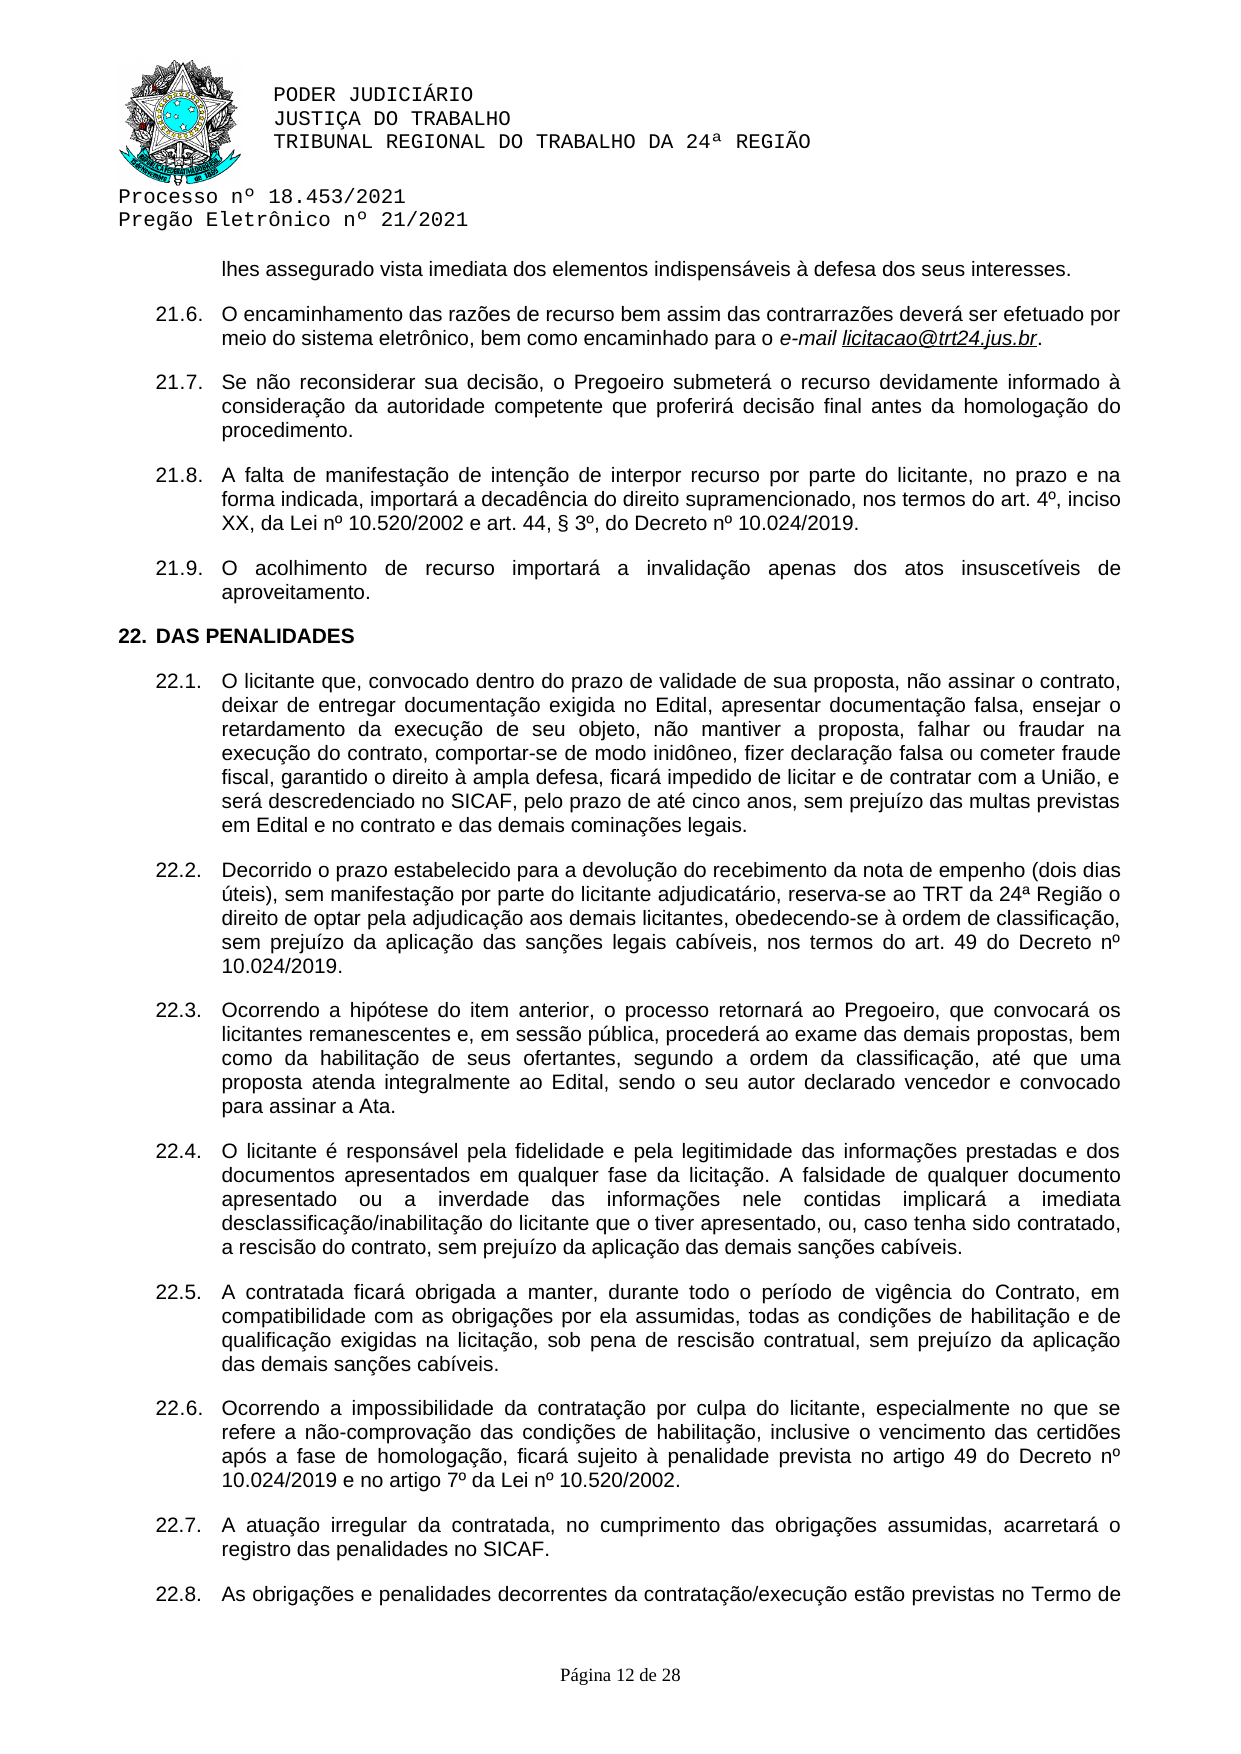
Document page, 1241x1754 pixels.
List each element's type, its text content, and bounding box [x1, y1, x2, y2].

list Se não reconsiderar sua decisão, o Pregoeiro submeterá o recurso devidamente informado à consideração da autoridade competente que proferirá decisão final antes da homologação do procedimento. [155, 370, 1122, 442]
list O licitante que, convocado dentro do prazo de validade de sua proposta, não assinar o contrato, deixar de entregar documentação exigida no Edital, apresentar documentação falsa, ensejar o retardamento da execução de seu objeto, não mantiver a proposta, falhar ou fraudar na execução do contrato, comportar-se de modo inidôneo, fizer declaração falsa ou cometer fraude fiscal, garantido o direito à ampla defesa, ficará impedido de licitar e de contratar com a União, e será descredenciado no SICAF, pelo prazo de até cinco anos, sem prejuízo das multas previstas em Edital e no contrato e das demais cominações legais. [155, 669, 1122, 837]
list O licitante é responsável pela fidelidade e pela legitimidade das informações prestadas e dos documentos apresentados em qualquer fase da licitação. A falsidade de qualquer documento apresentado ou a inverdade das informações nele contidas implicará a imediata desclassificação/inabilitação do licitante que o tiver apresentado, ou, caso tenha sido contratado, a rescisão do contrato, sem prejuízo da aplicação das demais sanções cabíveis. [155, 1139, 1122, 1259]
list lhes assegurado vista imediata dos elementos indispensáveis à defesa dos seus interesses. [155, 257, 1122, 281]
list A atuação irregular da contratada, no cumprimento das obrigações assumidas, acarretará o registro das penalidades no SICAF. [155, 1513, 1122, 1561]
list O encaminhamento das razões de recurso bem assim das contrarrazões deverá ser efetuado por meio do sistema eletrônico, bem como encaminhado para o e-mail licitacao@trt24.jus.br. [155, 301, 1122, 349]
list A falta de manifestação de intenção de interpor recurso por parte do licitante, no prazo e na forma indicada, importará a decadência do direito supramencionado, nos termos do art. 4º, inciso XX, da Lei nº 10.520/2002 e art. 44, § 3º, do Decreto nº 10.024/2019. [155, 463, 1122, 535]
list DAS PENALIDADES [118, 624, 1122, 648]
list As obrigações e penalidades decorrentes da contratação/execução estão previstas no Termo de [155, 1582, 1122, 1606]
picture [118, 59, 243, 186]
list O acolhimento de recurso importará a invalidação apenas dos atos insuscetíveis de aproveitamento. [155, 556, 1122, 603]
list A contratada ficará obrigada a manter, durante todo o período de vigência do Contrato, em compatibilidade com as obrigações por ela assumidas, todas as condições de habilitação e de qualificação exigidas na licitação, sob pena de rescisão contratual, sem prejuízo da aplicação das demais sanções cabíveis. [155, 1279, 1122, 1375]
list Ocorrendo a impossibilidade da contratação por culpa do licitante, especialmente no que se refere a não-comprovação das condições de habilitação, inclusive o vencimento das certidões após a fase de homologação, ficará sujeito à penalidade prevista no artigo 49 do Decreto nº 10.024/2019 e no artigo 7º da Lei nº 10.520/2002. [155, 1396, 1122, 1492]
list Ocorrendo a hipótese do item anterior, o processo retornará ao Pregoeiro, que convocará os licitantes remanescentes e, em sessão pública, procederá ao exame das demais propostas, bem como da habilitação de seus ofertantes, segundo a ordem da classificação, até que uma proposta atenda integralmente ao Edital, sendo o seu autor declarado vencedor e convocado para assinar a Ata. [155, 998, 1122, 1118]
list Decorrido o prazo estabelecido para a devolução do recebimento da nota de empenho (dois dias úteis), sem manifestação por parte do licitante adjudicatário, reserva-se ao TRT da 24ª Região o direito de optar pela adjudicação aos demais licitantes, obedecendo-se à ordem de classificação, sem prejuízo da aplicação das sanções legais cabíveis, nos termos do art. 49 do Decreto nº 10.024/2019. [155, 858, 1122, 977]
